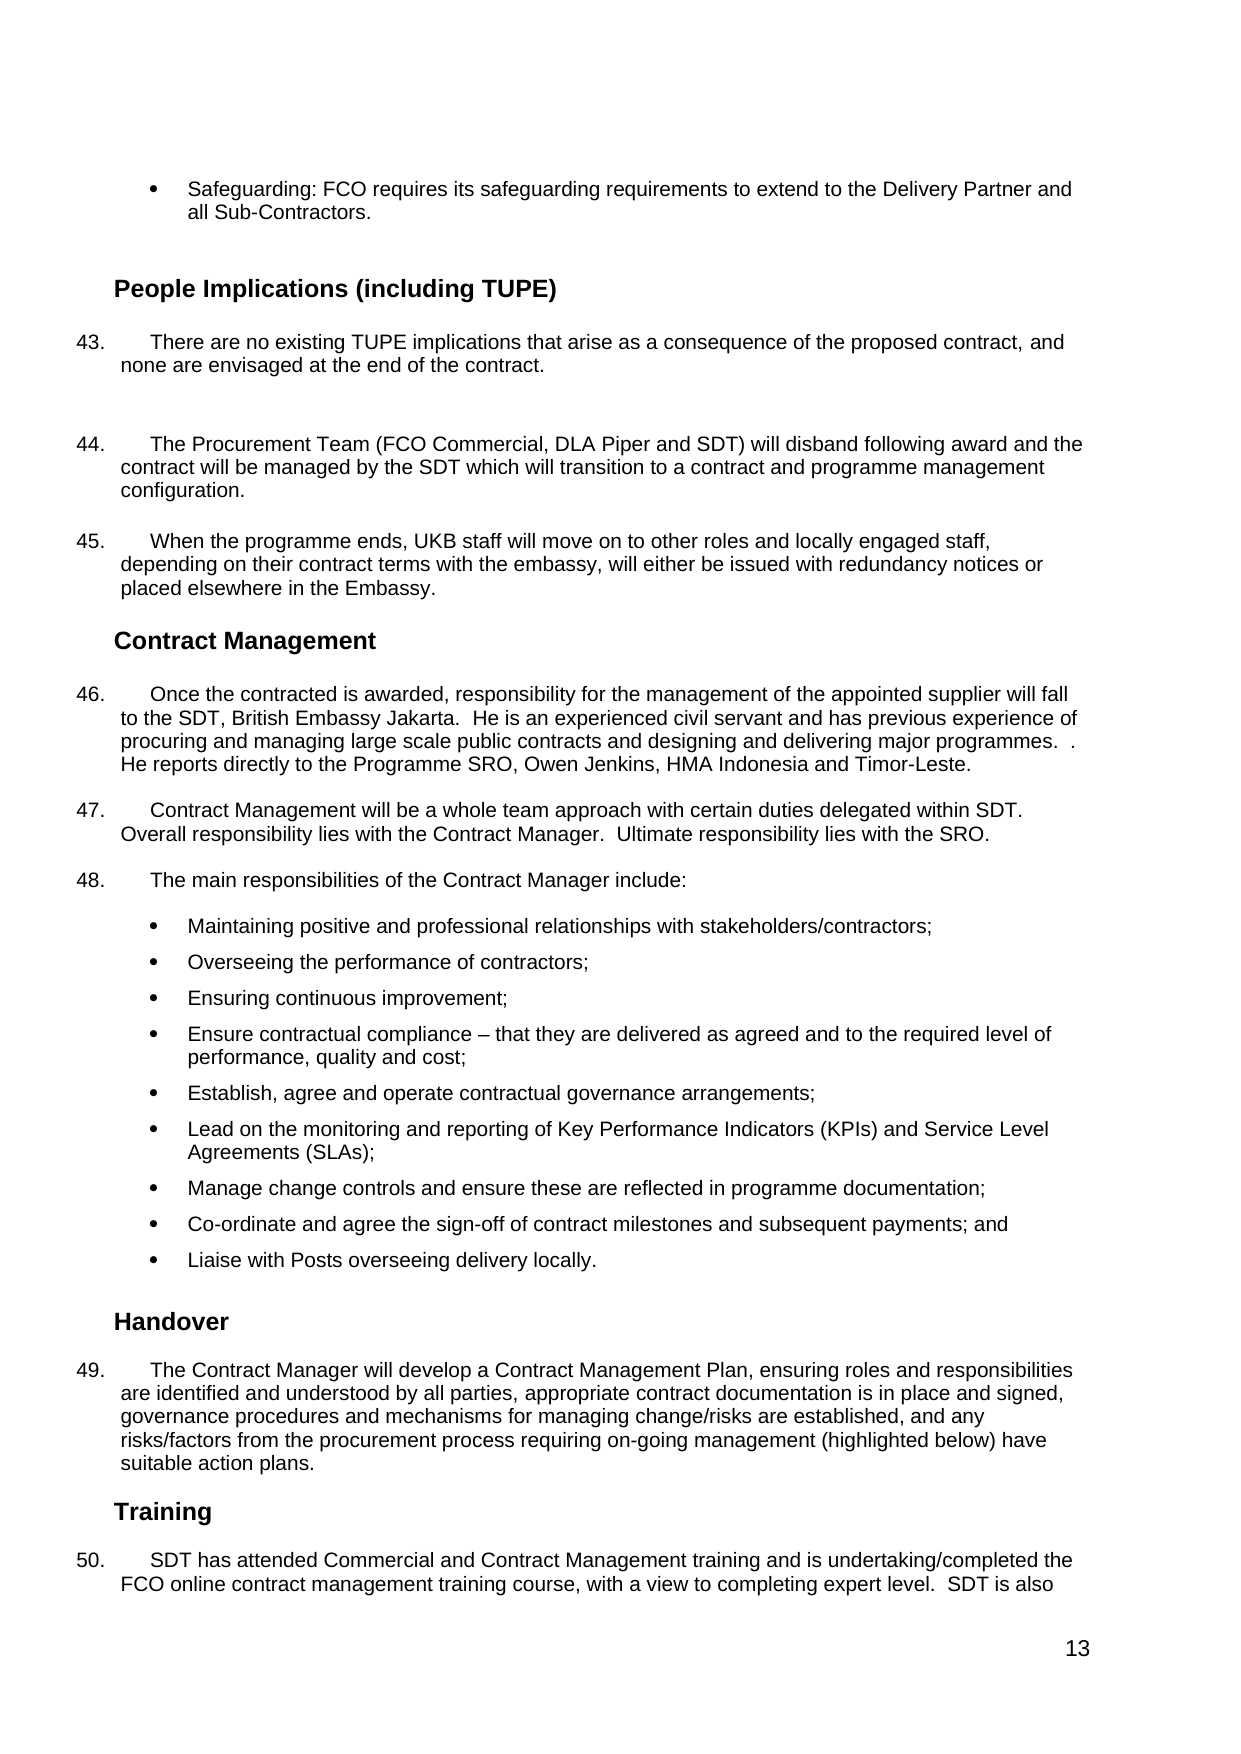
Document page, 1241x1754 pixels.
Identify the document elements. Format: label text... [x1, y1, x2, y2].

list The Contract Manager will develop a Contract Management Plan, ensuring roles and responsibilities are identified and understood by all parties, appropriate contract documentation is in place and signed, governance procedures and mechanisms for managing change/risks are established, and any risks/factors from the procurement process requiring on-going management (highlighted below) have suitable action plans. [76, 1358, 1090, 1474]
list Ensuring continuous improvement; [150, 987, 1090, 1010]
list Safeguarding: FCO requires its safeguarding requirements to extend to the Delivery Partner and all Sub-Contractors. [150, 177, 1090, 224]
text Handover [76, 1307, 1110, 1335]
list Ensure contractual compliance – that they are delivered as agreed and to the required level of performance, quality and cost; [150, 1023, 1090, 1069]
list There are no existing TUPE implications that arise as a consequence of the proposed contract, and none are envisaged at the end of the contract. [76, 330, 1090, 377]
list The main responsibilities of the Contract Manager include: [76, 869, 1090, 892]
text Training [76, 1498, 1110, 1526]
list When the programme ends, UKB staff will move on to other roles and locally engaged staff, depending on their contract terms with the embassy, will either be issued with redundancy notices or placed elsewhere in the Embassy. [76, 529, 1090, 599]
list Establish, agree and operate contractual governance arrangements; [150, 1082, 1090, 1105]
list Overseeing the performance of contractors; [150, 951, 1090, 974]
list Maintaining positive and professional relationships with stakeholders/contractors; [150, 915, 1090, 938]
list Lead on the monitoring and reporting of Key Performance Indicators (KPIs) and Service Level Agreements (SLAs); [150, 1117, 1090, 1164]
list Manage change controls and ensure these are reflected in programme documentation; [150, 1177, 1090, 1200]
list Once the contracted is awarded, responsibility for the management of the appointed supplier will fall to the SDT, British Embassy Jakarta. He is an experienced civil servant and has previous experience of procuring and managing large scale public contracts and designing and delivering major programmes. . He reports directly to the Programme SRO, Owen Jenkins, HMA Indonesia and Timor-Leste. [76, 683, 1090, 776]
text People Implications (including TUPE) [76, 275, 1110, 303]
list The Procurement Team (FCO Commercial, DLA Piper and SDT) will disband following award and the contract will be managed by the SDT which will transition to a contract and programme management configuration. [76, 432, 1090, 502]
list Liaise with Posts overseeing delivery locally. [150, 1248, 1090, 1272]
list Co-ordinate and agree the sign-off of contract milestones and subsequent payments; and [150, 1212, 1090, 1236]
list Contract Management will be a whole team approach with certain duties delegated within SDT. Overall responsibility lies with the Contract Manager. Ultimate responsibility lies with the SRO. [76, 799, 1090, 845]
list SDT has attended Commercial and Contract Management training and is undertaking/completed the FCO online contract management training course, with a view to completing expert level. SDT is also [76, 1549, 1090, 1595]
text Contract Management [76, 627, 1110, 655]
